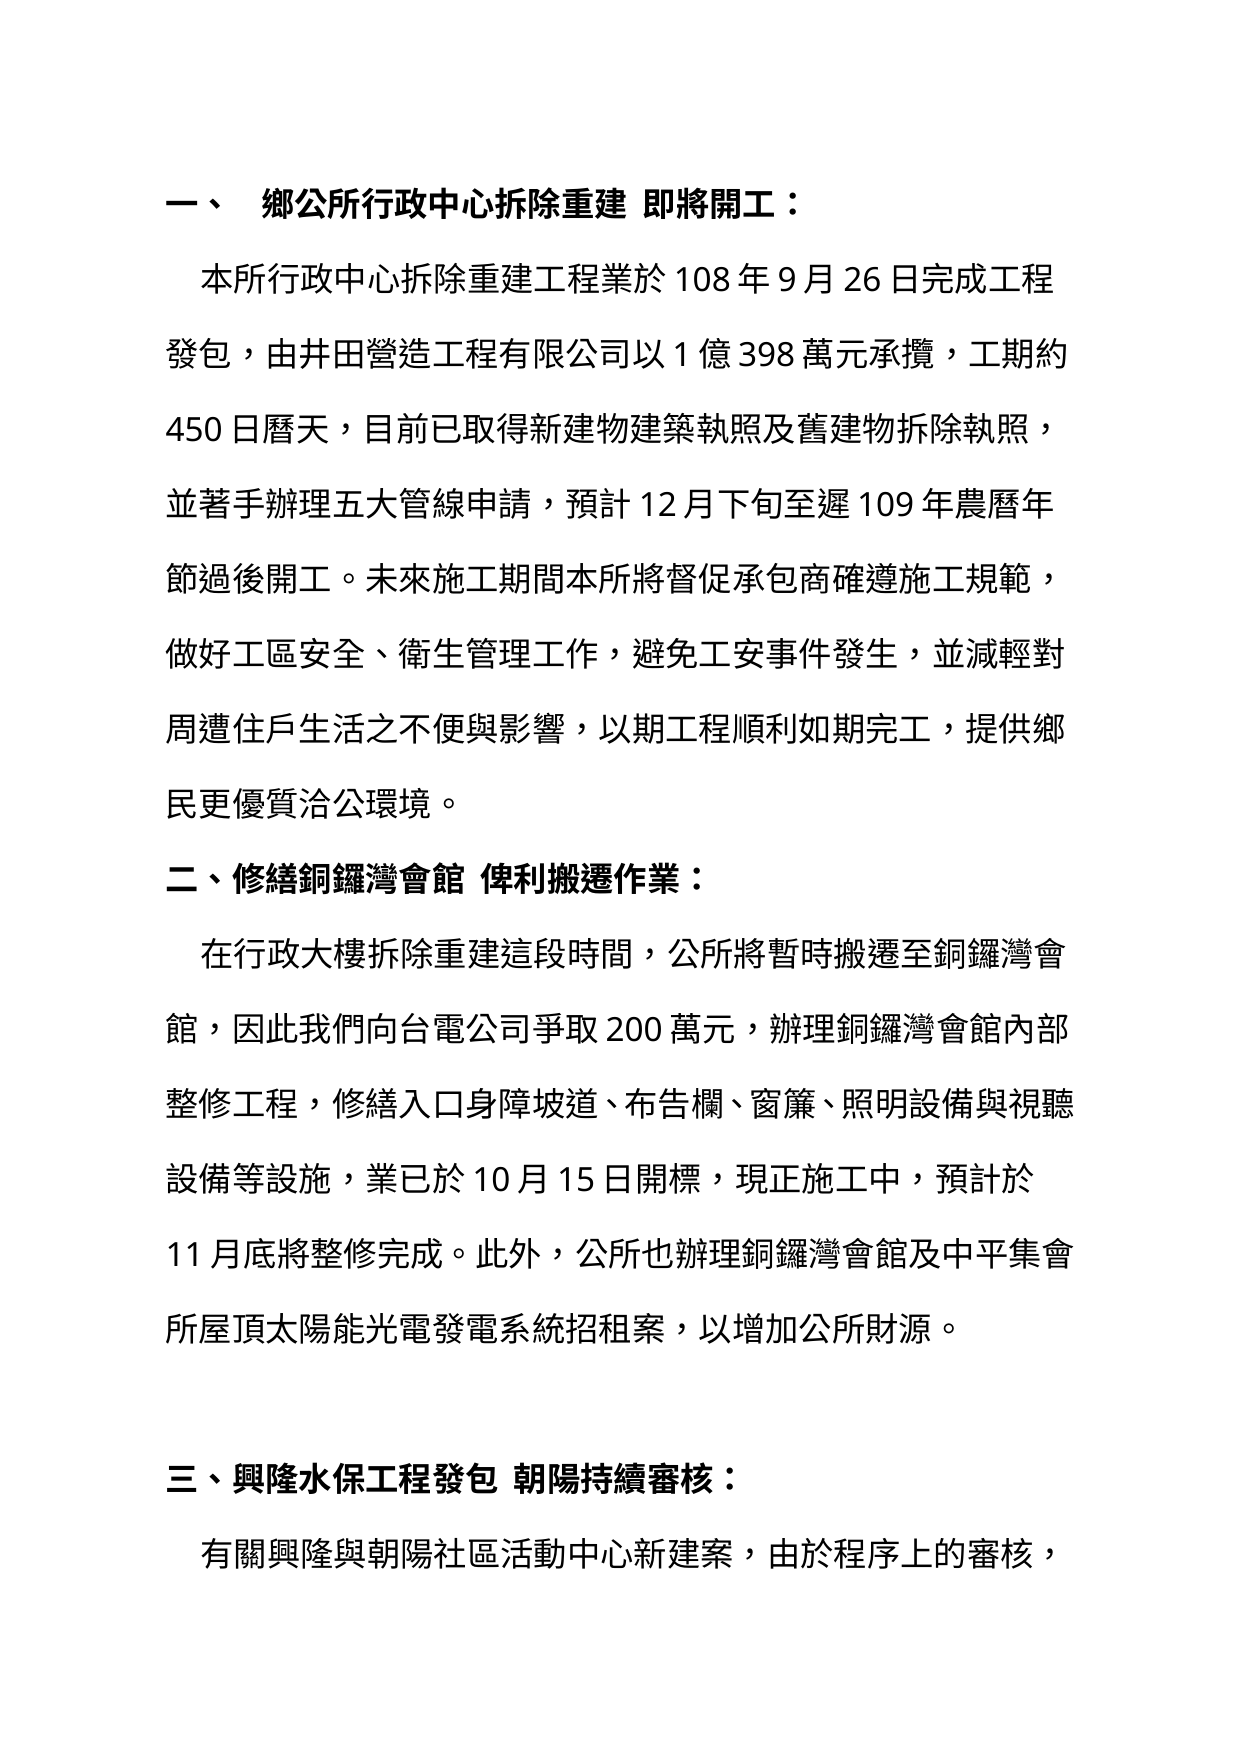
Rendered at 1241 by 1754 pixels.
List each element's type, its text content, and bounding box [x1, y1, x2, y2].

list 鄉公所行政中心拆除重建 即將開工： [165, 164, 1075, 239]
text 有關興隆與朝陽社區活動中心新建案，由於程序上的審核，公所同仁持續辦理中，目前興隆社區活動中心修正完成水保計畫工程預算書，正在進行水保工程發包作業，俟水保工程完工後，取得完工證明及土地變更編定，再辦理主體建物工程發包。 [165, 1514, 1075, 1589]
text 二、修繕銅鑼灣會館 俾利搬遷作業： [165, 839, 1075, 914]
text 在行政大樓拆除重建這段時間，公所將暫時搬遷至銅鑼灣會館，因此我們向台電公司爭取200萬元，辦理銅鑼灣會館內部整修工程，修繕入口身障坡道、布告欄、窗簾、照明設備與視聽設備等設施，業已於10月15日開標，現正施工中，預計於11月底將整修完成。此外，公所也辦理銅鑼灣會館及中平集會所屋頂太陽能光電發電系統招租案，以增加公所財源。 [165, 914, 1075, 1364]
text 本所行政中心拆除重建工程業於108年9月26日完成工程發包，由井田營造工程有限公司以1億398萬元承攬，工期約450日曆天，目前已取得新建物建築執照及舊建物拆除執照，並著手辦理五大管線申請，預計12月下旬至遲109年農曆年節過後開工。未來施工期間本所將督促承包商確遵施工規範，做好工區安全、衛生管理工作，避免工安事件發生，並減輕對周遭住戶生活之不便與影響，以期工程順利如期完工，提供鄉民更優質洽公環境。 [165, 239, 1075, 839]
text 三、興隆水保工程發包 朝陽持續審核： [165, 1439, 1075, 1514]
